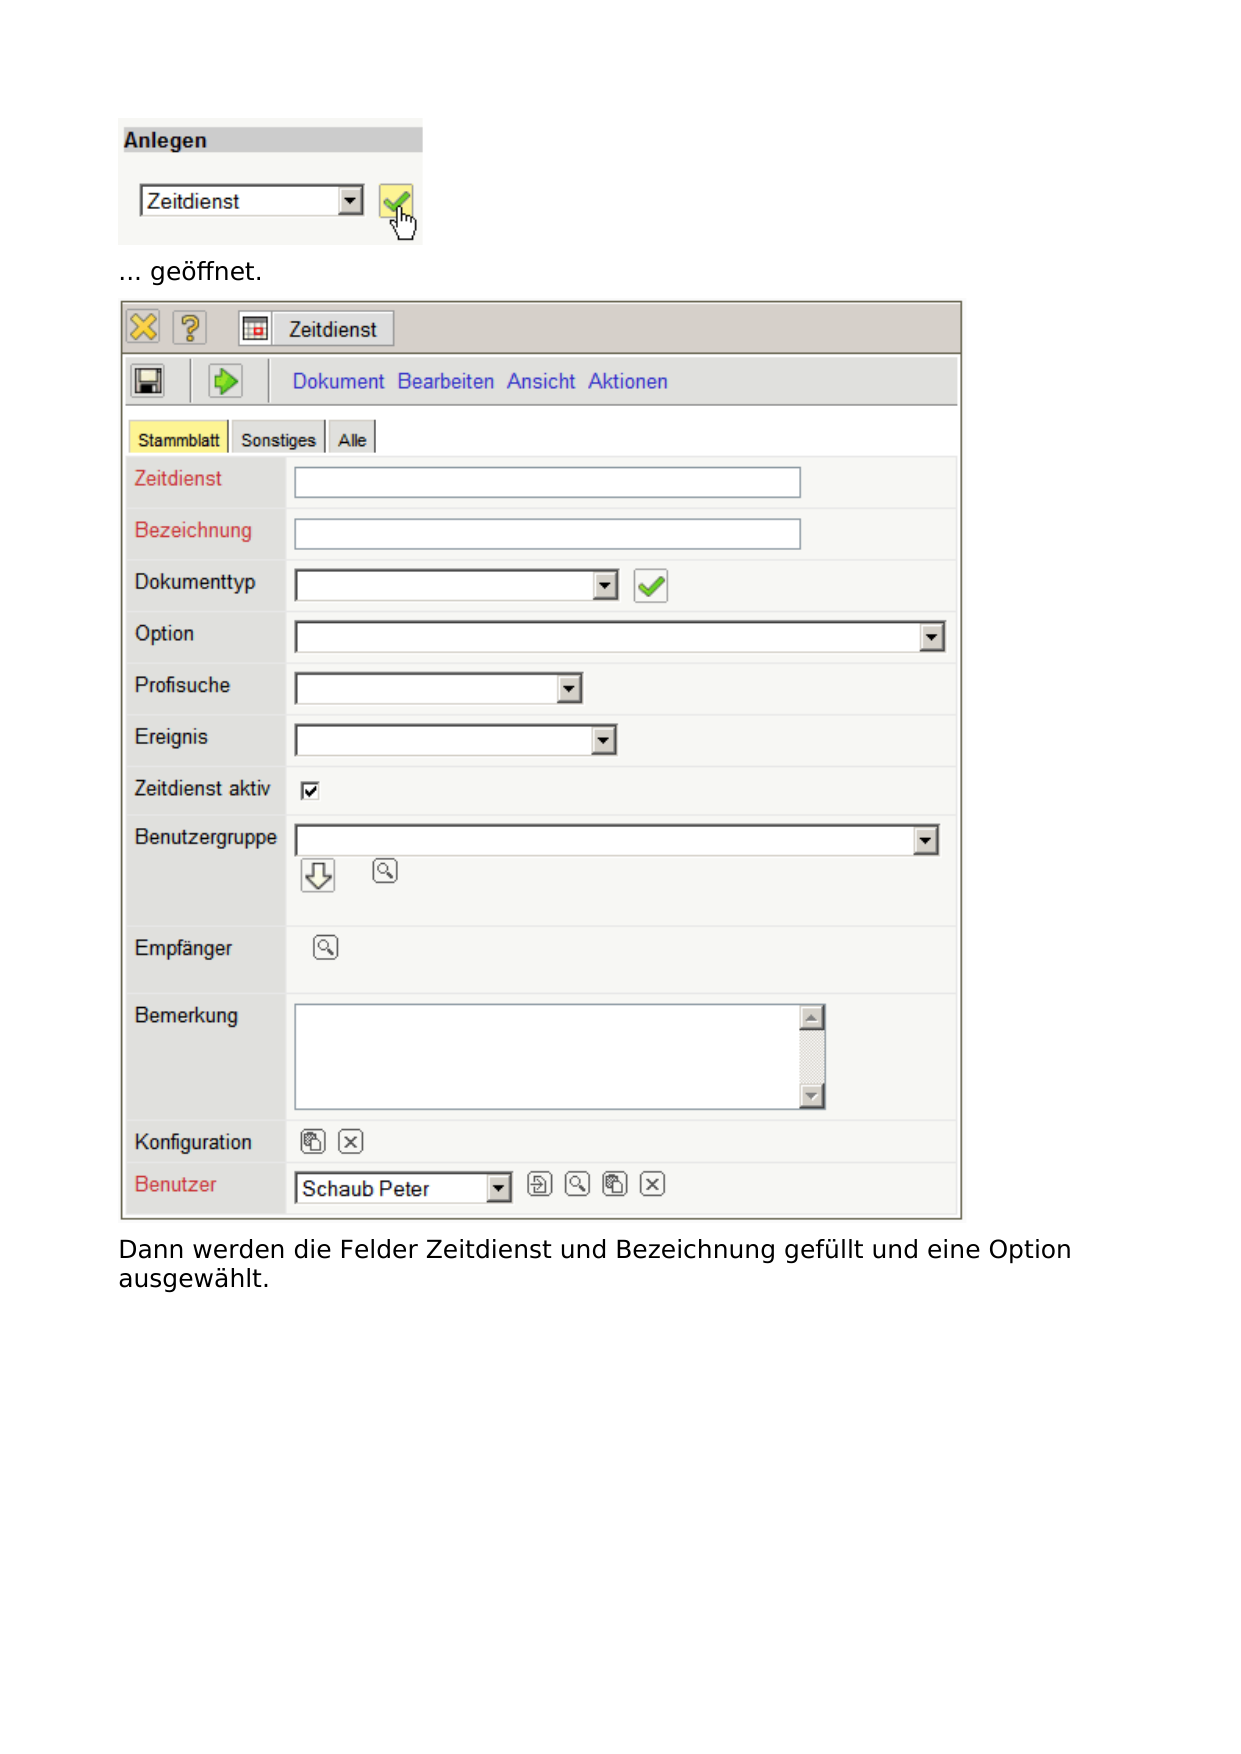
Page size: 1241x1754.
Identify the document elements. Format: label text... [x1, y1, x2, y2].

text ... geöffnet. [118, 257, 1122, 286]
picture [118, 298, 967, 1223]
text Dann werden die Felder Zeitdienst und Bezeichnung gefüllt und eine Option ausgewählt. [118, 1235, 1122, 1293]
picture [118, 118, 423, 245]
